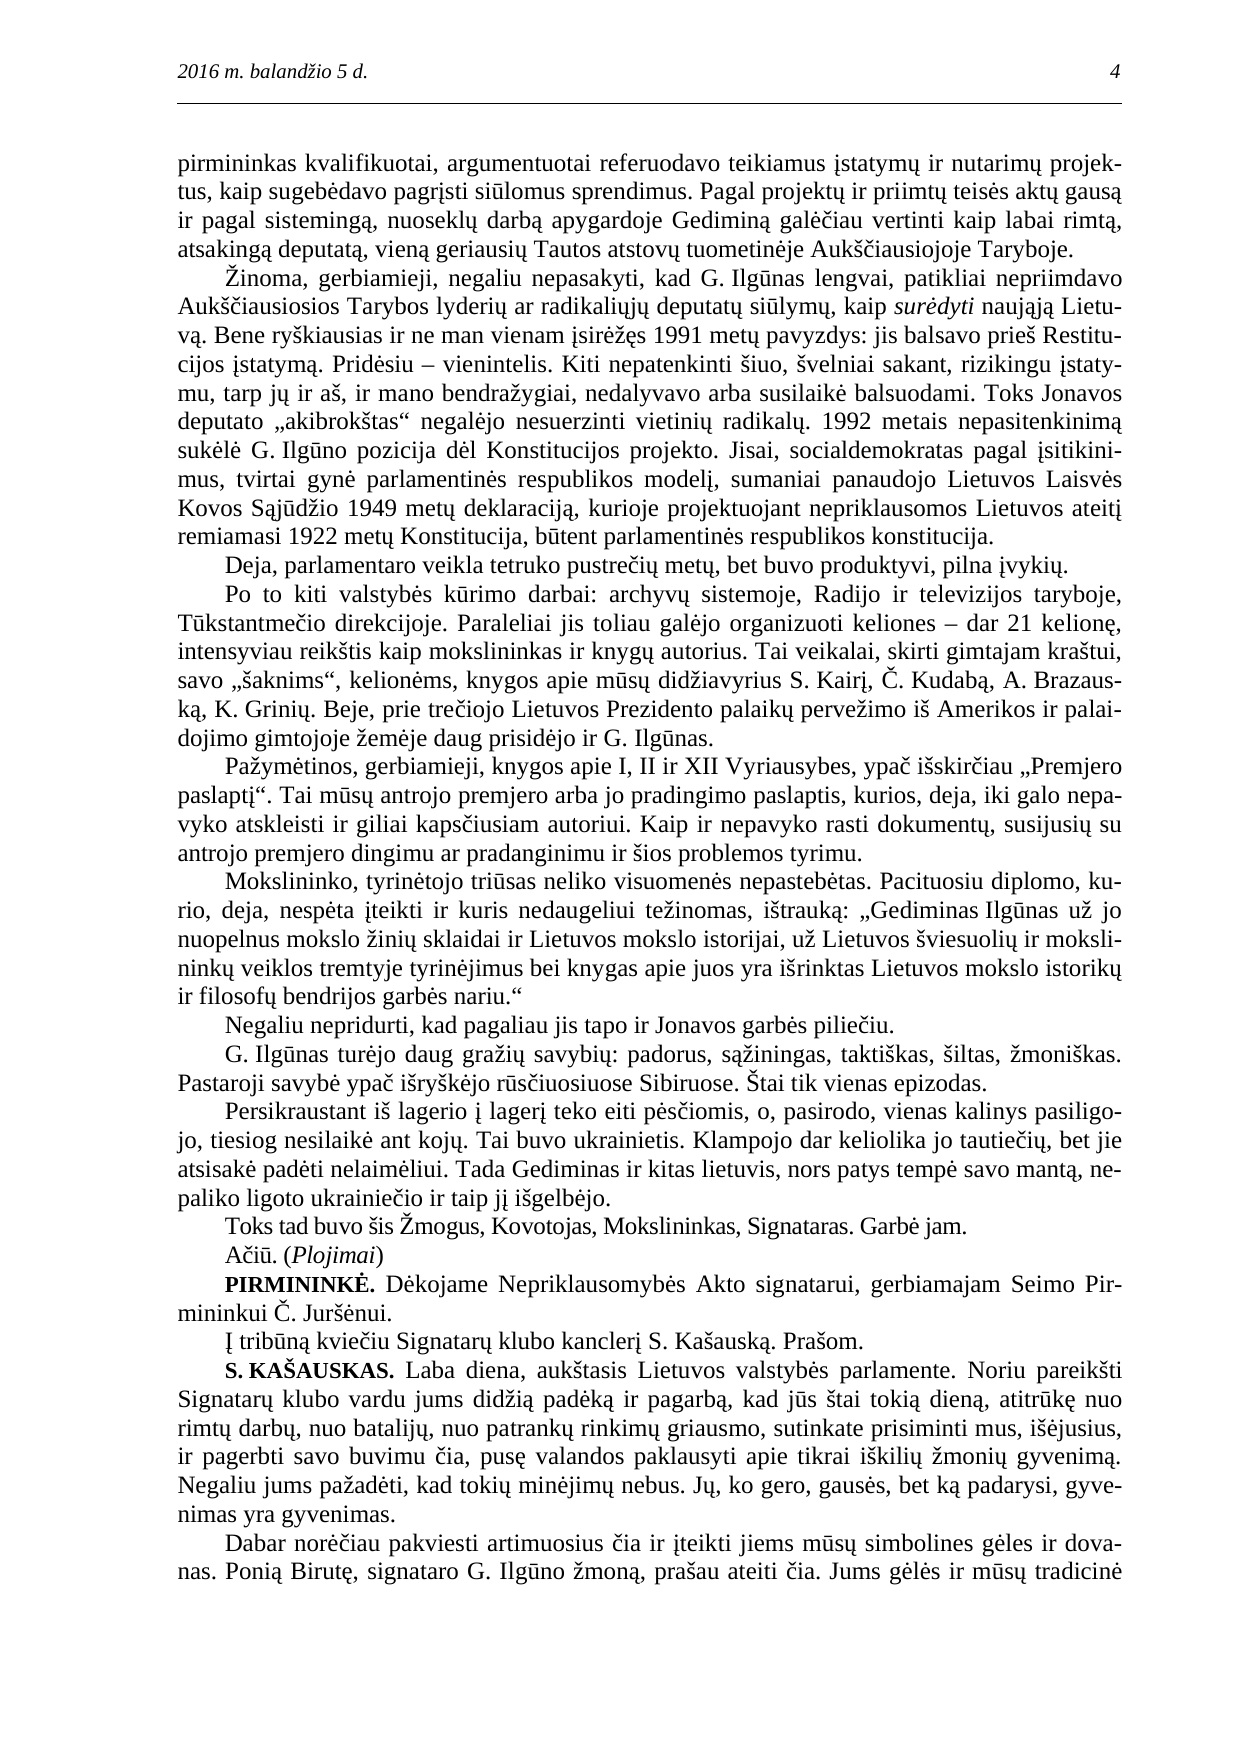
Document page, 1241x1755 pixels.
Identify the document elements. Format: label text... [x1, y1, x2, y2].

text Po to ki­ti vals­ty­bės kū­ri­mo dar­bai: ar­chy­vų sis­te­mo­je, Ra­di­jo ir te­le­vi­zi­jos ta­ry­bo­je, Tūks­tant­me­čio di­rek­ci­jo­je. Pa­ra­le­liai jis to­liau ga­lė­jo or­ga­ni­zuo­ti ke­lio­nes – dar 21 ke­lio­nę, in­ten­sy­viau reikš­tis kaip moks­li­nin­kas ir kny­gų au­to­rius. Tai vei­ka­lai, skir­ti gim­ta­jam kraš­tui, sa­vo „šak­nims“, ke­lio­nėms, kny­gos apie mū­sų di­džia­vy­rius S. Kai­rį, Č. Ku­da­bą, A. Bra­zaus­ką, K. Gri­nių. Be­je, prie tre­čio­jo Lie­tu­vos Pre­zi­den­to pa­lai­kų per­ve­ži­mo iš Ame­ri­kos ir pa­lai­do­ji­mo gim­to­jo­je že­mė­je daug pri­si­dė­jo ir G. Il­gū­nas. [177, 579, 1122, 751]
text pir­mi­nin­kas kva­li­fi­kuo­tai, ar­gu­men­tuo­tai re­fe­ruo­da­vo tei­kia­mus įsta­ty­mų ir nu­ta­ri­mų pro­jek­tus, kaip su­ge­bė­da­vo pa­grįs­ti siū­lo­mus spren­di­mus. Pa­gal pro­jek­tų ir pri­im­tų tei­sės ak­tų gau­są ir pa­gal sis­te­min­gą, nuo­sek­lų dar­bą apy­gar­do­je Ge­di­mi­ną ga­lė­čiau ver­tin­ti kaip la­bai rim­tą, at­sa­kin­gą de­pu­ta­tą, vie­ną ge­riau­sių Tau­tos at­sto­vų tuo­me­ti­nė­je Aukš­čiau­sio­jo­je Ta­ry­bo­je. [177, 148, 1122, 263]
text De­ja, par­la­men­ta­ro veik­la te­tru­ko pus­tre­čių me­tų, bet bu­vo pro­duk­ty­vi, pil­na įvy­kių. [177, 550, 1122, 579]
text Per­si­kraus­tant iš la­ge­rio į la­ge­rį te­ko ei­ti pės­čio­mis, o, pa­si­ro­do, vie­nas ka­li­nys pa­si­li­go­jo, tie­siog ne­si­lai­kė ant ko­jų. Tai bu­vo uk­rai­nie­tis. Klam­po­jo dar ke­lio­li­ka jo tau­tie­čių, bet jie at­si­sa­kė pa­dė­ti ne­lai­mė­liui. Ta­da Ge­di­mi­nas ir ki­tas lie­tu­vis, nors pa­tys tem­pė sa­vo man­tą, ne­pa­li­ko li­go­to uk­rai­nie­čio ir taip jį iš­gel­bė­jo. [177, 1096, 1122, 1211]
text Pa­žy­mė­ti­nos, ger­bia­mie­ji, kny­gos apie I, II ir XII Vy­riau­sy­bes, ypač iš­skir­čiau „Prem­je­ro pa­slap­tį“. Tai mū­sų ant­ro­jo prem­je­ro ar­ba jo pra­din­gi­mo pa­slap­tis, ku­rios, de­ja, iki ga­lo ne­pa­vy­ko at­skleis­ti ir gi­liai kaps­čiu­siam au­to­riui. Kaip ir ne­pa­vy­ko ras­ti do­ku­men­tų, su­si­ju­sių su ant­ro­jo prem­je­ro din­gi­mu ar pra­dan­gi­ni­mu ir šios pro­ble­mos ty­ri­mu. [177, 751, 1122, 866]
text Ačiū. (Plo­ji­mai) [177, 1240, 1122, 1269]
text S. KAŠAUSKAS. La­ba die­na, aukš­ta­sis Lie­tu­vos vals­ty­bės par­la­men­te. No­riu pa­reikš­ti Sig­na­ta­rų klu­bo var­du jums di­džią pa­dė­ką ir pa­gar­bą, kad jūs štai to­kią die­ną, ati­trū­kę nuo rim­tų dar­bų, nuo ba­ta­li­jų, nuo pa­tran­kų rin­ki­mų griaus­mo, su­tin­ka­te pri­si­min­ti mus, iš­ėju­sius, ir pa­gerb­ti sa­vo bu­vi­mu čia, pu­sę va­lan­dos pa­klau­sy­ti apie tik­rai iš­ki­lių žmo­nių gy­ve­ni­mą. Ne­ga­liu jums pa­ža­dė­ti, kad to­kių mi­nė­ji­mų ne­bus. Jų, ko ge­ro, gau­sės, bet ką pa­da­ry­si, gy­ve­ni­mas yra gy­ve­ni­mas. [177, 1355, 1122, 1528]
text Į tri­bū­ną kvie­čiu Sig­na­ta­rų klu­bo kanc­le­rį S. Ka­šaus­ką. Pra­šom. [177, 1326, 1122, 1355]
text Moks­li­nin­ko, ty­ri­nė­to­jo triū­sas ne­li­ko vi­suo­me­nės ne­pa­ste­bė­tas. Pa­ci­tuo­siu di­plo­mo, ku­rio, de­ja, ne­spė­ta įteik­ti ir ku­ris ne­dau­ge­liui te­ži­no­mas, iš­trau­ką: „Ge­di­mi­nas Il­gū­nas už jo nuo­pel­nus moks­lo ži­nių sklai­dai ir Lie­tu­vos moks­lo is­to­ri­jai, už Lie­tu­vos švie­suo­lių ir moks­li­nin­kų veik­los trem­ty­je ty­ri­nė­ji­mus bei kny­gas apie juos yra iš­rink­tas Lie­tu­vos moks­lo is­to­ri­kų ir fi­lo­so­fų ben­dri­jos gar­bės na­riu.“ [177, 866, 1122, 1010]
text G. Il­gū­nas tu­rė­jo daug gra­žių sa­vy­bių: pa­do­rus, są­ži­nin­gas, tak­tiš­kas, šil­tas, žmo­niš­kas. Pas­ta­ro­ji sa­vy­bė ypač iš­ryš­kė­jo rūs­čiuo­siuo­se Si­bi­ruo­se. Štai tik vie­nas epi­zo­das. [177, 1039, 1122, 1096]
text Toks tad bu­vo šis Žmo­gus, Ko­vo­to­jas, Moks­li­nin­kas, Sig­na­ta­ras. Gar­bė jam. [177, 1211, 1122, 1240]
text Ne­ga­liu ne­pri­dur­ti, kad pa­ga­liau jis ta­po ir Jo­na­vos gar­bės pi­lie­čiu. [177, 1010, 1122, 1039]
text Ži­no­ma, ger­bia­mie­ji, ne­ga­liu ne­pa­sa­ky­ti, kad G. Il­gū­nas leng­vai, pa­tik­liai ne­pri­im­da­vo Aukš­čiau­sio­sios Ta­ry­bos ly­de­rių ar ra­di­ka­lių­jų de­pu­ta­tų siū­ly­mų, kaip su­rė­dy­ti nau­ją­ją Lie­tu­vą. Be­ne ryš­kiau­sias ir ne man vie­nam įsi­rė­žęs 1991 me­tų pa­vyz­dys: jis bal­sa­vo prieš Res­ti­tu­ci­jos įsta­ty­mą. Pri­dė­siu – vie­nin­te­lis. Ki­ti ne­pa­ten­kin­ti šiuo, švel­niai sa­kant, ri­zi­kin­gu įsta­ty­mu, tarp jų ir aš, ir ma­no ben­dra­žy­giai, ne­da­ly­va­vo ar­ba su­si­lai­kė bal­suo­da­mi. Toks Jo­na­vos de­pu­ta­to „aki­brokš­tas“ ne­ga­lė­jo ne­su­er­zin­ti vie­ti­nių ra­di­ka­lų. 1992 me­tais ne­pa­si­ten­ki­ni­mą su­kė­lė G. Il­gū­no po­zi­ci­ja dėl Kon­sti­tu­ci­jos pro­jek­to. Ji­sai, so­cial­de­mok­ra­tas pa­gal įsi­ti­ki­ni­mus, tvir­tai gy­nė par­la­men­ti­nės res­pub­li­kos mo­de­lį, su­ma­niai pa­nau­do­jo Lie­tu­vos Lais­vės Ko­vos Są­jū­džio 1949 me­tų de­kla­ra­ci­ją, ku­rio­je pro­jek­tuo­jant ne­pri­klau­so­mos Lie­tu­vos at­ei­tį re­mia­ma­si 1922 me­tų Kon­sti­tu­ci­ja, bū­tent par­la­men­ti­nės res­pub­li­kos kon­sti­tu­ci­ja. [177, 263, 1122, 550]
text Da­bar no­rė­čiau pa­kvies­ti ar­ti­muo­sius čia ir įteik­ti jiems mū­sų sim­bo­li­nes gė­les ir do­va­nas. Po­nią Bi­ru­tę, sig­na­ta­ro G. Il­gū­no žmo­ną, pra­šau at­ei­ti čia. Jums gė­lės ir mū­sų tra­di­ci­nė [177, 1528, 1122, 1585]
text PIRMININKĖ. Dė­ko­ja­me Ne­pri­klau­so­my­bės Ak­to sig­na­ta­rui, ger­bia­ma­jam Sei­mo Pir­mi­nin­kui Č. Jur­šė­nui. [177, 1269, 1122, 1326]
